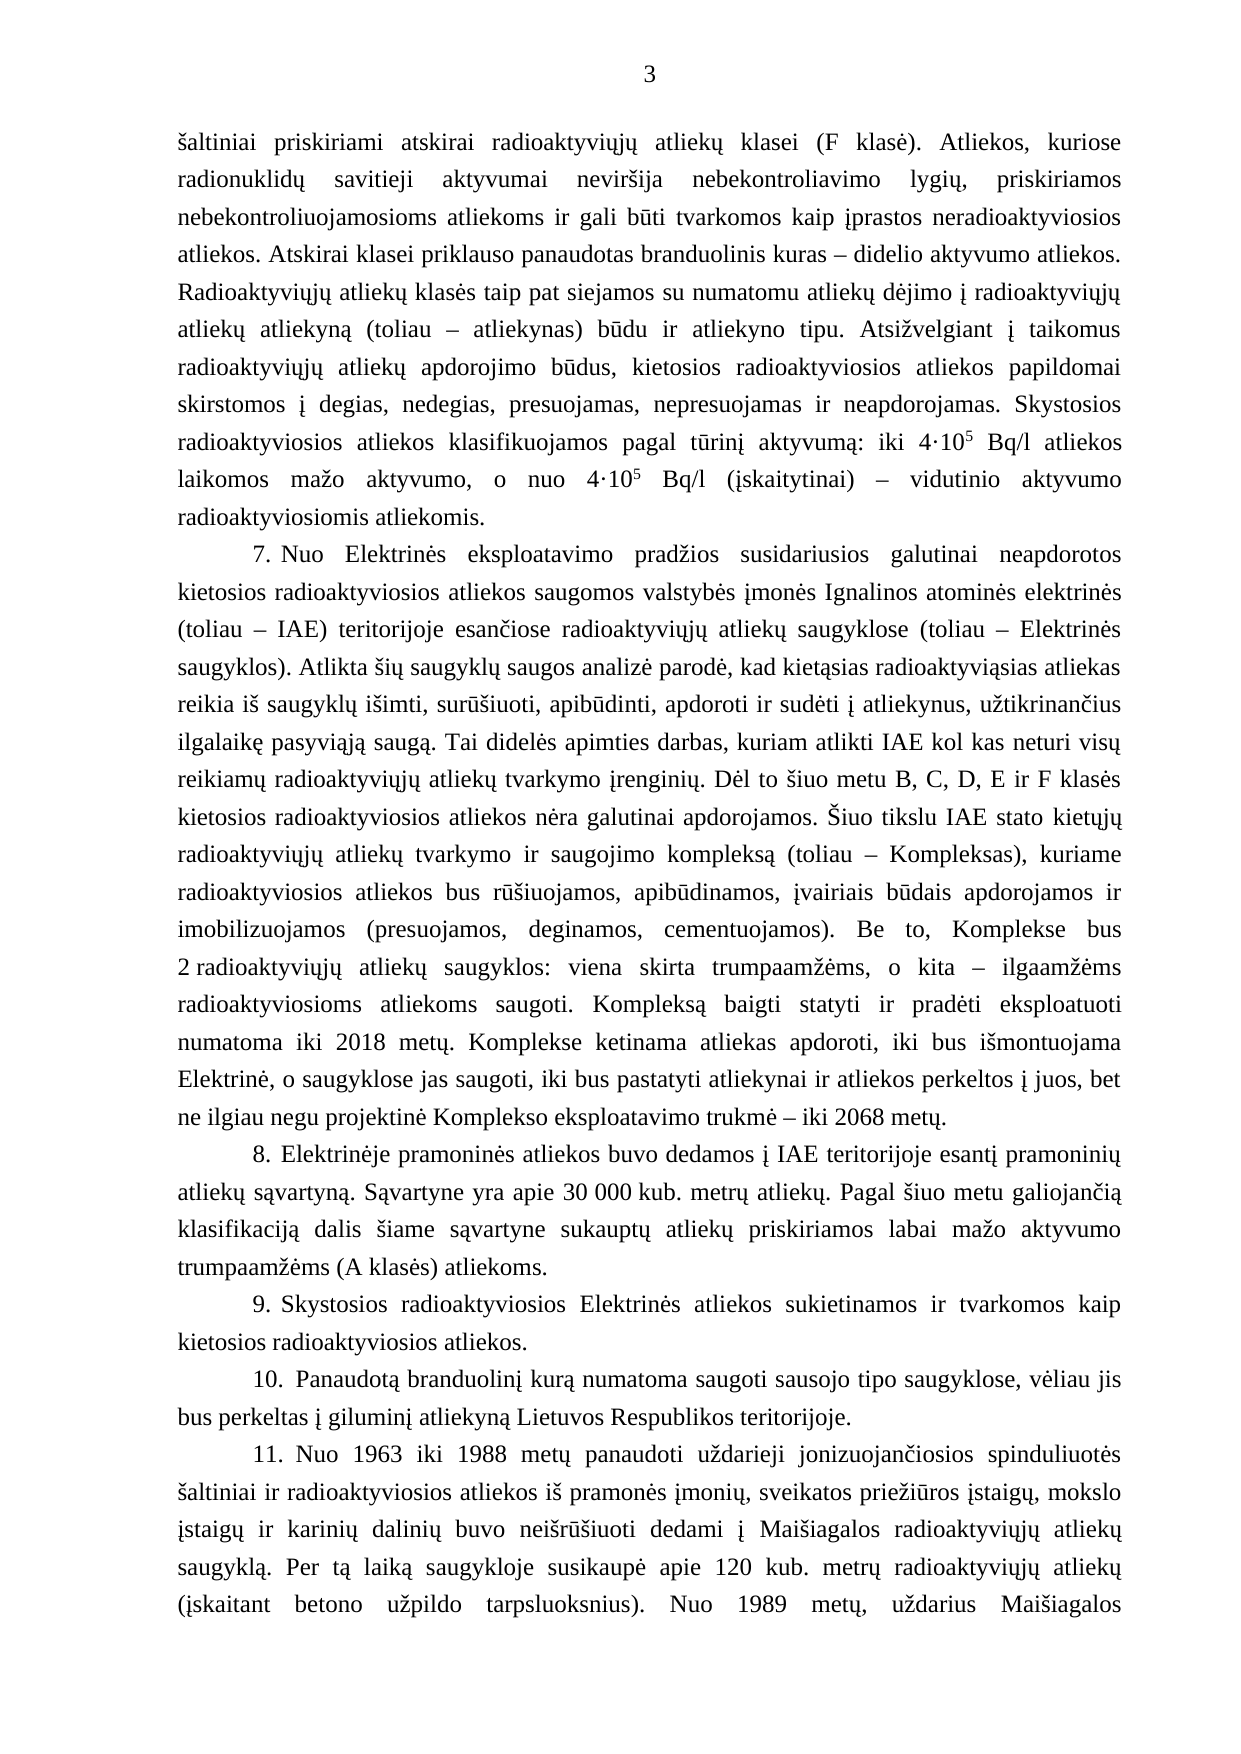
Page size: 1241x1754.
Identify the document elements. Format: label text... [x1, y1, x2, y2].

text 9. Skystosios radioaktyviosios Elektrinės atliekos sukietinamos ir tvarkomos kaip kietosios radioaktyviosios atliekos. [177, 1281, 1122, 1356]
text 10. Panaudotą branduolinį kurą numatoma saugoti sausojo tipo saugyklose, vėliau jis bus perkeltas į giluminį atliekyną Lietuvos Respublikos teritorijoje. [177, 1356, 1122, 1431]
text 8. Elektrinėje pramoninės atliekos buvo dedamos į IAE teritorijoje esantį pramoninių atliekų sąvartyną. Sąvartyne yra apie 30 000 kub. metrų atliekų. Pagal šiuo metu galiojančią klasifikaciją dalis šiame sąvartyne sukauptų atliekų priskiriamos labai mažo aktyvumo trumpaamžėms (A klasės) atliekoms. [177, 1131, 1122, 1281]
text šaltiniai priskiriami atskirai radioaktyviųjų atliekų klasei (F klasė). Atliekos, kuriose radionuklidų savitieji aktyvumai neviršija nebekontroliavimo lygių, priskiriamos nebekontroliuojamosioms atliekoms ir gali būti tvarkomos kaip įprastos neradioaktyviosios atliekos. Atskirai klasei priklauso panaudotas branduolinis kuras – didelio aktyvumo atliekos. Radioaktyviųjų atliekų klasės taip pat siejamos su numatomu atliekų dėjimo į radioaktyviųjų atliekų atliekyną (toliau – atliekynas) būdu ir atliekyno tipu. Atsižvelgiant į taikomus radioaktyviųjų atliekų apdorojimo būdus, kietosios radioaktyviosios atliekos papildomai skirstomos į degias, nedegias, presuojamas, nepresuojamas ir neapdorojamas. Skystosios radioaktyviosios atliekos klasifikuojamos pagal tūrinį aktyvumą: iki 4·105 Bq/l atliekos laikomos mažo aktyvumo, o nuo 4·105 Bq/l (įskaitytinai) – vidutinio aktyvumo radioaktyviosiomis atliekomis. [177, 118, 1122, 531]
text 7. Nuo Elektrinės eksploatavimo pradžios susidariusios galutinai neapdorotos kietosios radioaktyviosios atliekos saugomos valstybės įmonės Ignalinos atominės elektrinės (toliau – IAE) teritorijoje esančiose radioaktyviųjų atliekų saugyklose (toliau – Elektrinės saugyklos). Atlikta šių saugyklų saugos analizė parodė, kad kietąsias radioaktyviąsias atliekas reikia iš saugyklų išimti, surūšiuoti, apibūdinti, apdoroti ir sudėti į atliekynus, užtikrinančius ilgalaikę pasyviąją saugą. Tai didelės apimties darbas, kuriam atlikti IAE kol kas neturi visų reikiamų radioaktyviųjų atliekų tvarkymo įrenginių. Dėl to šiuo metu B, C, D, E ir F klasės kietosios radioaktyviosios atliekos nėra galutinai apdorojamos. Šiuo tikslu IAE stato kietųjų radioaktyviųjų atliekų tvarkymo ir saugojimo kompleksą (toliau – Kompleksas), kuriame radioaktyviosios atliekos bus rūšiuojamos, apibūdinamos, įvairiais būdais apdorojamos ir imobilizuojamos (presuojamos, deginamos, cementuojamos). Be to, Komplekse bus 2 radioaktyviųjų atliekų saugyklos: viena skirta trumpaamžėms, o kita – ilgaamžėms radioaktyviosioms atliekoms saugoti. Kompleksą baigti statyti ir pradėti eksploatuoti numatoma iki 2018 metų. Komplekse ketinama atliekas apdoroti, iki bus išmontuojama Elektrinė, o saugyklose jas saugoti, iki bus pastatyti atliekynai ir atliekos perkeltos į juos, bet ne ilgiau negu projektinė Komplekso eksploatavimo trukmė – iki 2068 metų. [177, 531, 1122, 1131]
text 11. Nuo 1963 iki 1988 metų panaudoti uždarieji jonizuojančiosios spinduliuotės šaltiniai ir radioaktyviosios atliekos iš pramonės įmonių, sveikatos priežiūros įstaigų, mokslo įstaigų ir karinių dalinių buvo neišrūšiuoti dedami į Maišiagalos radioaktyviųjų atliekų saugyklą. Per tą laiką saugykloje susikaupė apie 120 kub. metrų radioaktyviųjų atliekų (įskaitant betono užpildo tarpsluoksnius). Nuo 1989 metų, uždarius Maišiagalos [177, 1431, 1122, 1618]
